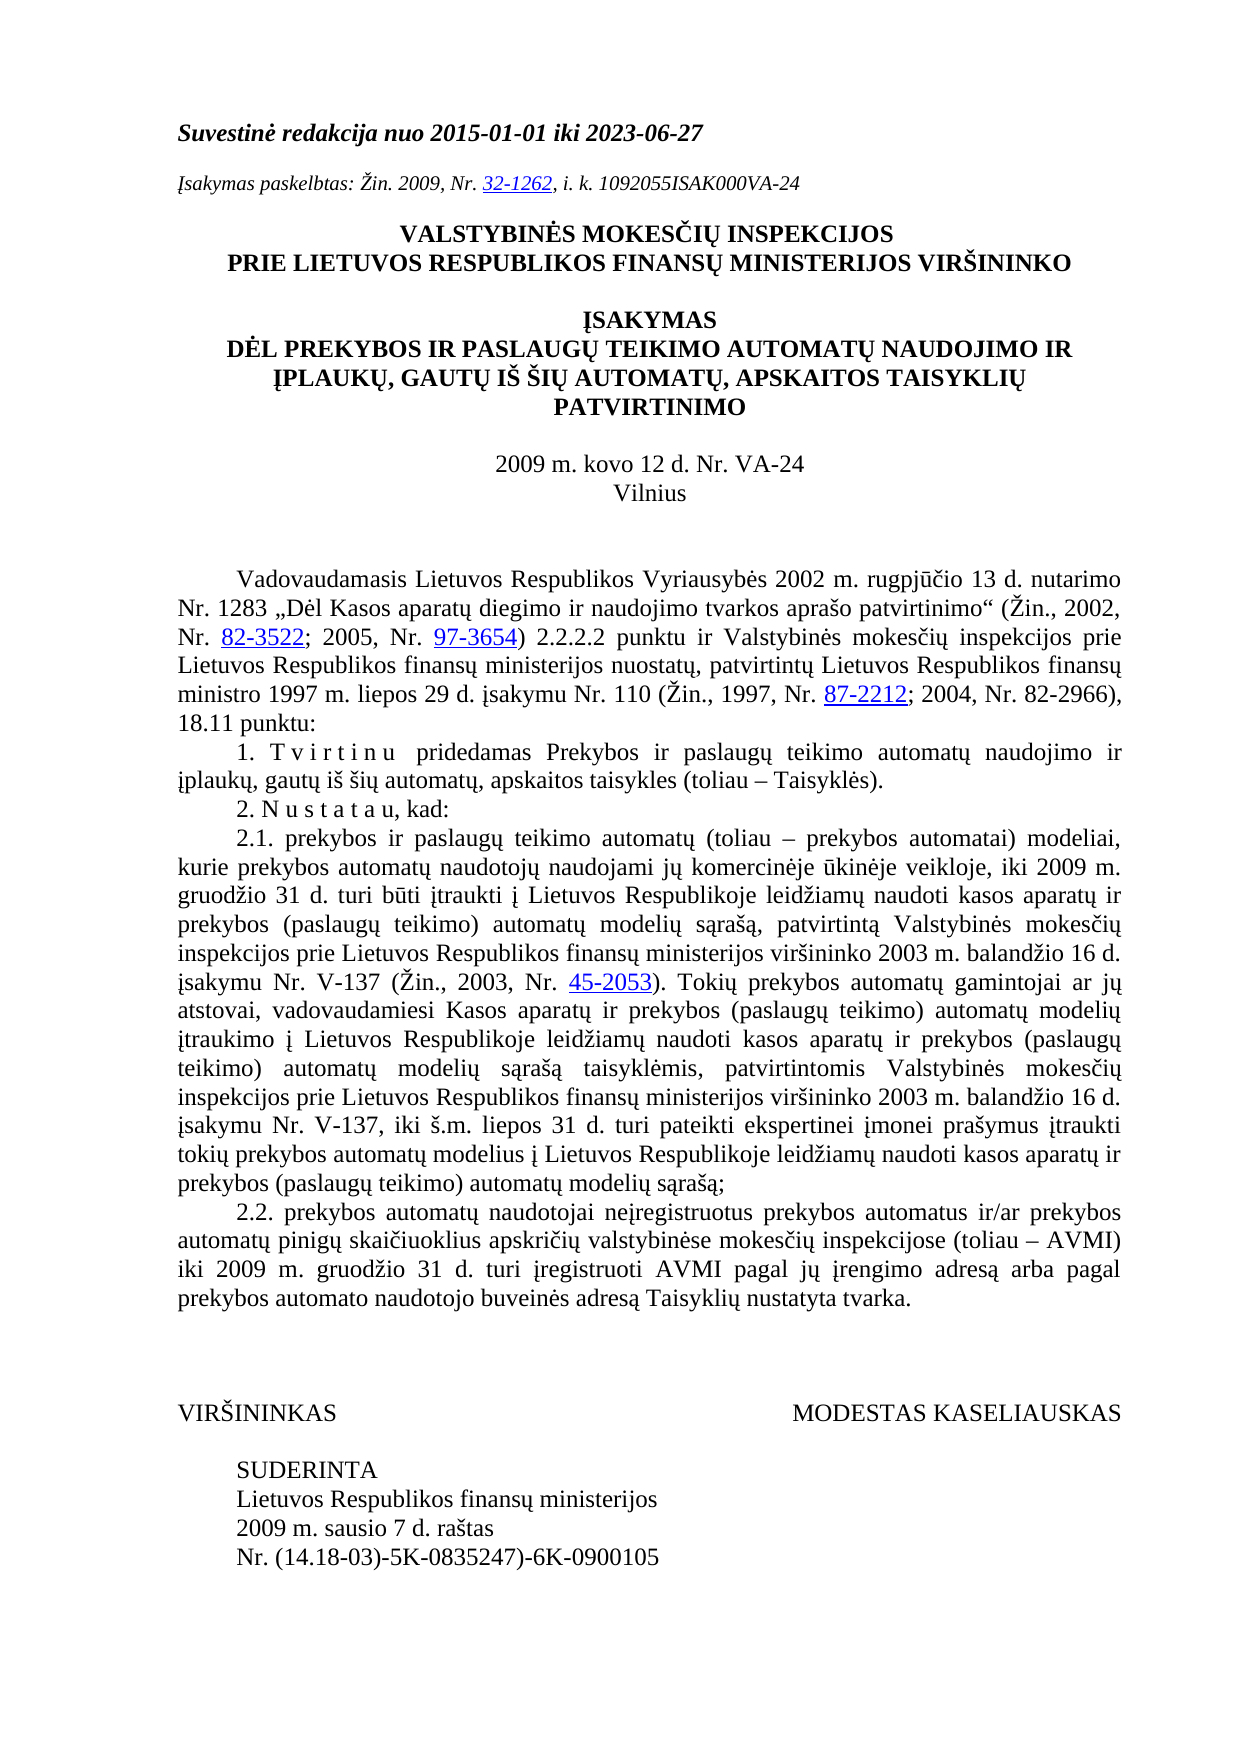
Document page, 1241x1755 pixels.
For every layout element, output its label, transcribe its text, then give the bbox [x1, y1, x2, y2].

text VALSTYBINĖS MOKESČIŲ INSPEKCIJOS [177, 219, 1122, 248]
text Vilnius [177, 478, 1122, 507]
text SUDERINTA [236, 1455, 1122, 1484]
text Vadovaudamasis Lietuvos Respublikos Vyriausybės 2002 m. rugpjūčio 13 d. nutarimo Nr. 1283 „Dėl Kasos aparatų diegimo ir naudojimo tvarkos aprašo patvirtinimo“ (Žin., 2002, Nr. 82-3522; 2005, Nr. 97-3654) 2.2.2.2 punktu ir Valstybinės mokesčių inspekcijos prie Lietuvos Respublikos finansų ministerijos nuostatų, patvirtintų Lietuvos Respublikos finansų ministro 1997 m. liepos 29 d. įsakymu Nr. 110 (Žin., 1997, Nr. 87-2212; 2004, Nr. 82-2966), 18.11 punktu: [177, 564, 1122, 737]
text 2. Nustatau, kad: [177, 794, 1122, 823]
text Lietuvos Respublikos finansų ministerijos [236, 1484, 1122, 1513]
text ĮSAKYMAS [177, 305, 1122, 334]
text Nr. (14.18-03)-5K-0835247)-6K-0900105 [236, 1542, 1122, 1570]
text Suvestinė redakcija nuo 2015-01-01 iki 2023-06-27 [177, 118, 1122, 147]
text 2.1. prekybos ir paslaugų teikimo automatų (toliau – prekybos automatai) modeliai, kurie prekybos automatų naudotojų naudojami jų komercinėje ūkinėje veikloje, iki 2009 m. gruodžio 31 d. turi būti įtraukti į Lietuvos Respublikoje leidžiamų naudoti kasos aparatų ir prekybos (paslaugų teikimo) automatų modelių sąrašą, patvirtintą Valstybinės mokesčių inspekcijos prie Lietuvos Respublikos finansų ministerijos viršininko 2003 m. balandžio 16 d. įsakymu Nr. V-137 (Žin., 2003, Nr. 45-2053). Tokių prekybos automatų gamintojai ar jų atstovai, vadovaudamiesi Kasos aparatų ir prekybos (paslaugų teikimo) automatų modelių įtraukimo į Lietuvos Respublikoje leidžiamų naudoti kasos aparatų ir prekybos (paslaugų teikimo) automatų modelių sąrašą taisyklėmis, patvirtintomis Valstybinės mokesčių inspekcijos prie Lietuvos Respublikos finansų ministerijos viršininko 2003 m. balandžio 16 d. įsakymu Nr. V-137, iki š.m. liepos 31 d. turi pateikti ekspertinei įmonei prašymus įtraukti tokių prekybos automatų modelius į Lietuvos Respublikoje leidžiamų naudoti kasos aparatų ir prekybos (paslaugų teikimo) automatų modelių sąrašą; [177, 823, 1122, 1197]
text 2009 m. kovo 12 d. Nr. VA-24 [177, 449, 1122, 478]
text 2009 m. sausio 7 d. raštas [236, 1513, 1122, 1542]
text PRIE LIETUVOS RESPUBLIKOS FINANSŲ MINISTERIJOS VIRŠININKO [177, 248, 1122, 277]
text 1. Tvirtinu pridedamas Prekybos ir paslaugų teikimo automatų naudojimo ir įplaukų, gautų iš šių automatų, apskaitos taisykles (toliau – Taisyklės). [177, 737, 1122, 794]
text VIRŠININKAS MODESTAS KASELIAUSKAS [177, 1398, 1122, 1427]
text 2.2. prekybos automatų naudotojai neįregistruotus prekybos automatus ir/ar prekybos automatų pinigų skaičiuoklius apskričių valstybinėse mokesčių inspekcijose (toliau – AVMI) iki 2009 m. gruodžio 31 d. turi įregistruoti AVMI pagal jų įrengimo adresą arba pagal prekybos automato naudotojo buveinės adresą Taisyklių nustatyta tvarka. [177, 1197, 1122, 1312]
text DĖL PREKYBOS IR PASLAUGŲ TEIKIMO AUTOMATŲ NAUDOJIMO IR ĮPLAUKŲ, GAUTŲ IŠ ŠIŲ AUTOMATŲ, APSKAITOS TAISYKLIŲ PATVIRTINIMO [177, 334, 1122, 420]
text Įsakymas paskelbtas: Žin. 2009, Nr. 32-1262, i. k. 1092055ISAK000VA-24 [177, 171, 1122, 195]
